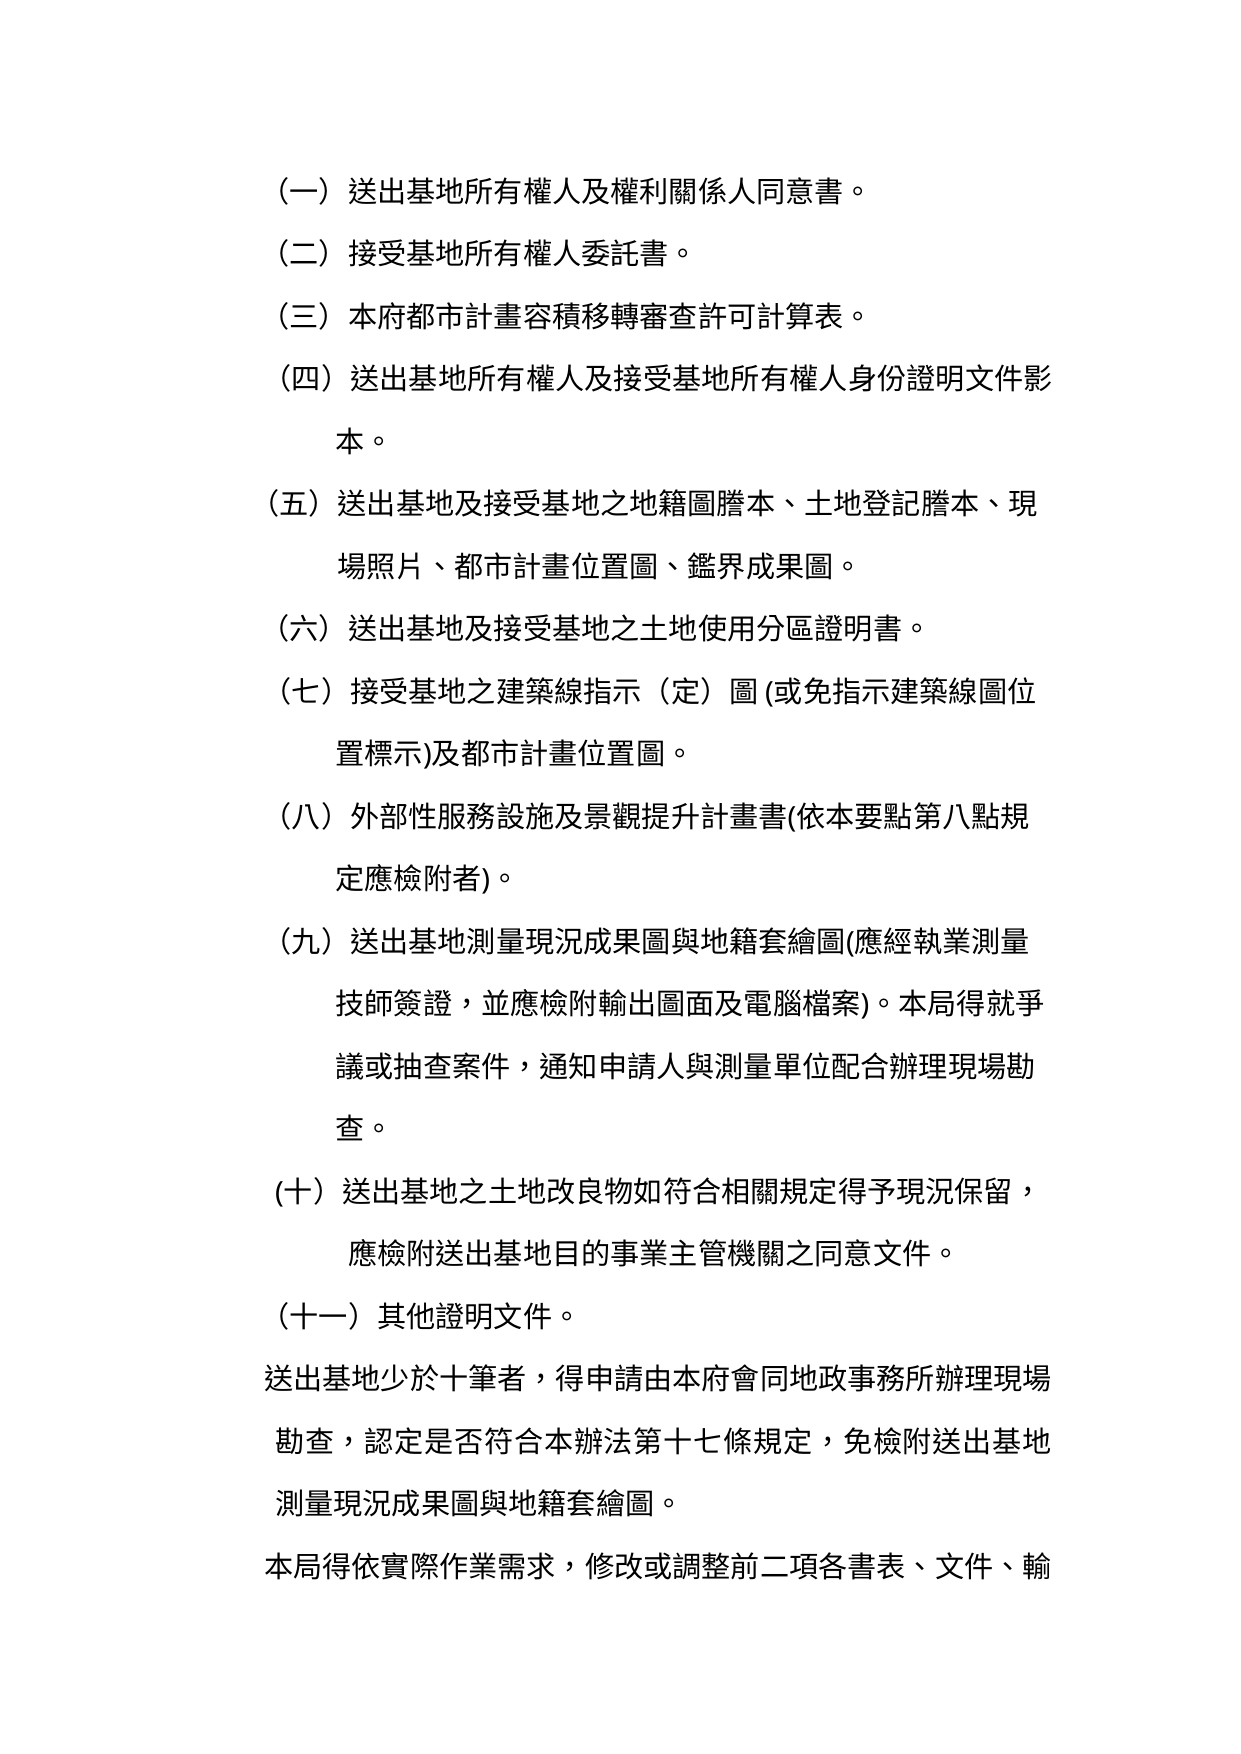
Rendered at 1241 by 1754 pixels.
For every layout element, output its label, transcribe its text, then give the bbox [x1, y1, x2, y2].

text （一）送出基地所有權人及權利關係人同意書。 [187, 158, 1053, 221]
text （三）本府都市計畫容積移轉審查許可計算表。 [187, 283, 1053, 346]
text 本局得依實際作業需求，修改或調整前二項各書表、文件、輸 [187, 1533, 1053, 1596]
text （二）接受基地所有權人委託書。 [187, 221, 1053, 283]
text （九）送出基地測量現況成果圖與地籍套繪圖(應經執業測量技師簽證，並應檢附輸出圖面及電腦檔案)。本局得就爭議或抽查案件，通知申請人與測量單位配合辦理現場勘查。 [262, 908, 1053, 1158]
text 送出基地少於十筆者，得申請由本府會同地政事務所辦理現場勘查，認定是否符合本辦法第十七條規定，免檢附送出基地測量現況成果圖與地籍套繪圖。 [187, 1346, 1053, 1533]
text （五）送出基地及接受基地之地籍圖謄本、土地登記謄本、現場照片、都市計畫位置圖、鑑界成果圖。 [250, 471, 1053, 596]
text （八）外部性服務設施及景觀提升計畫書(依本要點第八點規定應檢附者)。 [262, 783, 1053, 908]
text （六）送出基地及接受基地之土地使用分區證明書。 [187, 596, 1053, 658]
text (十）送出基地之土地改良物如符合相關規定得予現況保留，應檢附送出基地目的事業主管機關之同意文件。 [275, 1158, 1053, 1283]
text （十一）其他證明文件。 [187, 1283, 1053, 1346]
text （四）送出基地所有權人及接受基地所有權人身份證明文件影本。 [262, 346, 1053, 471]
text （七）接受基地之建築線指示（定）圖 (或免指示建築線圖位置標示)及都市計畫位置圖。 [262, 658, 1053, 783]
